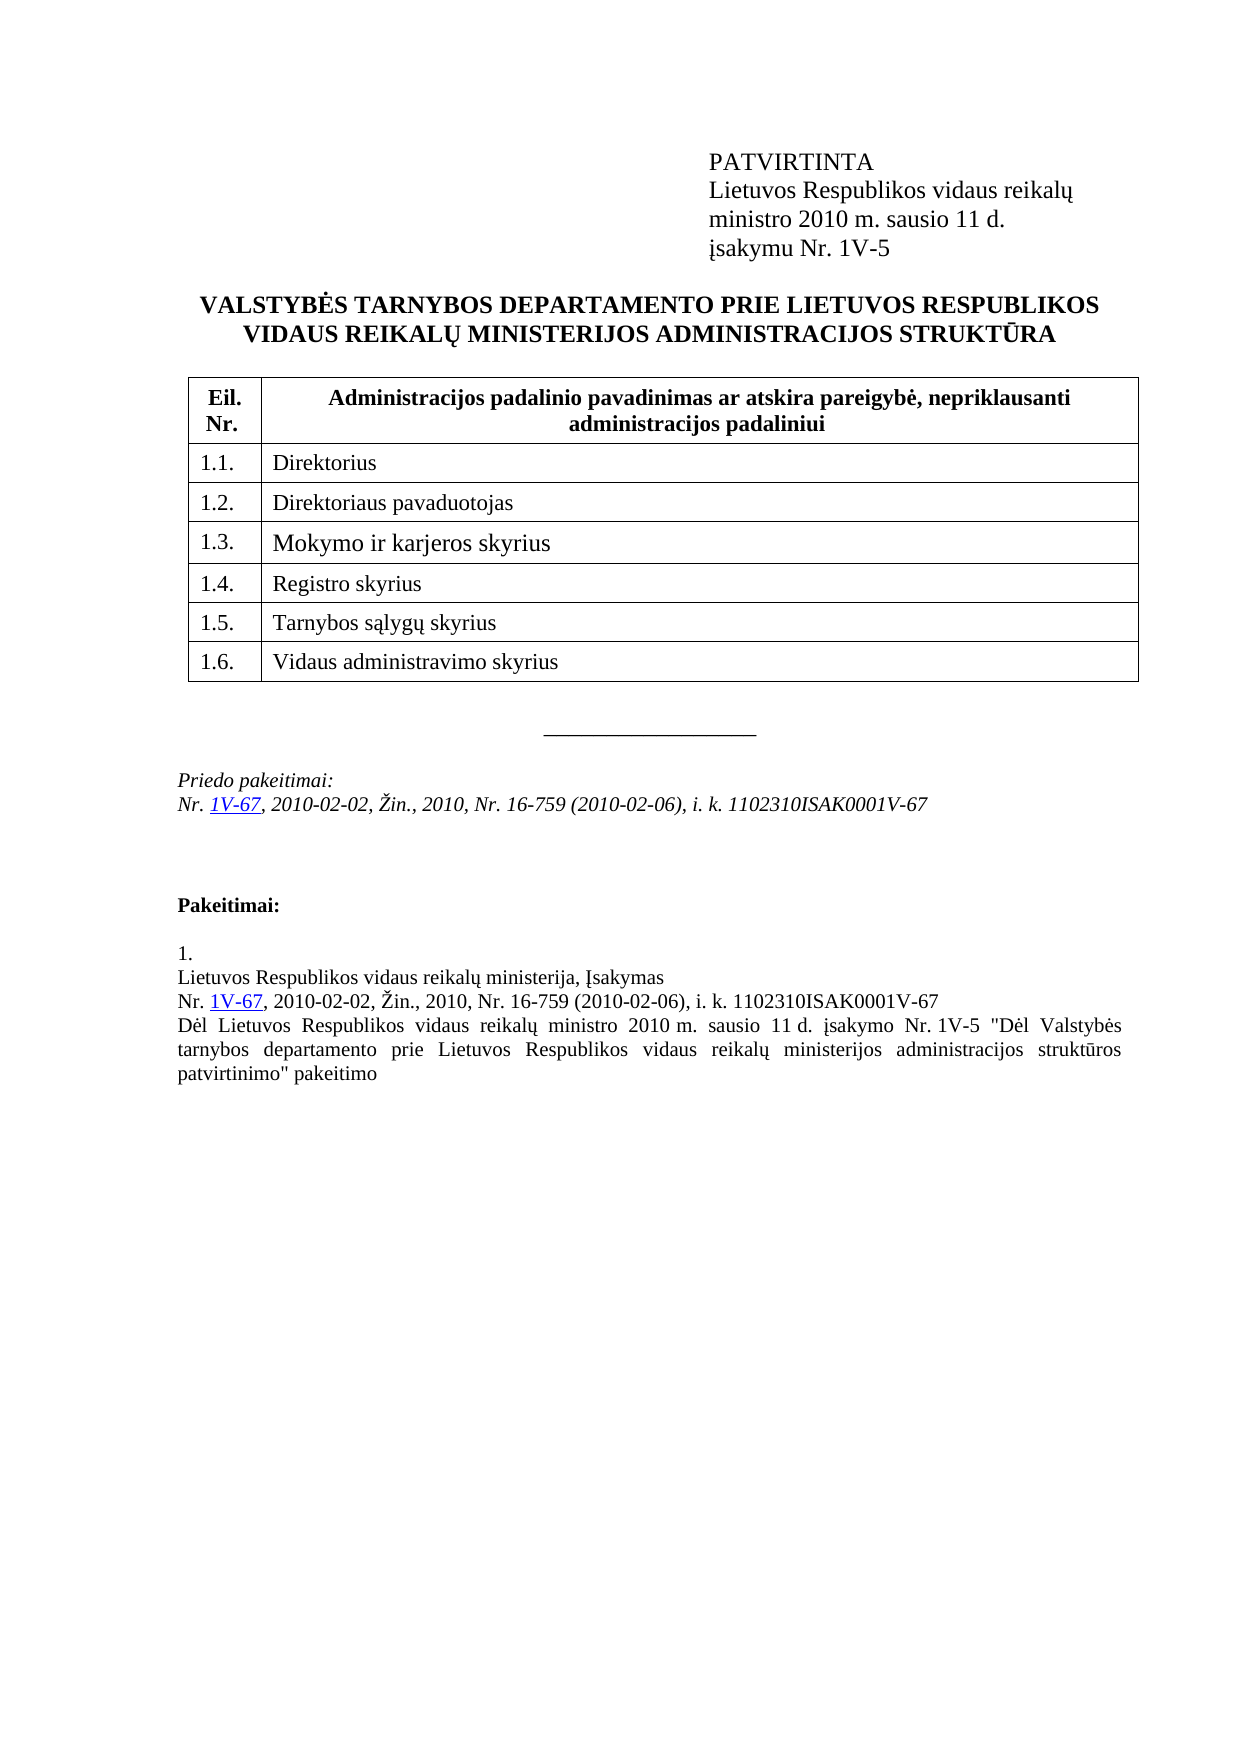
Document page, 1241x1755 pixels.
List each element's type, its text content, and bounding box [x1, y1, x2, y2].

text Dėl Lietuvos Respublikos vidaus reikalų ministro 2010 m. sausio 11 d. įsakymo Nr. 1V-5 "Dėl Valstybės tarnybos departamento prie Lietuvos Respublikos vidaus reikalų ministerijos administracijos struktūros patvirtinimo" pakeitimo [177, 1013, 1122, 1085]
text Priedo pakeitimai: [177, 768, 1122, 792]
text Nr. 1V-67, 2010-02-02, Žin., 2010, Nr. 16-759 (2010-02-06), i. k. 1102310ISAK0001V-67 [177, 989, 1122, 1013]
table_cell Mokymo ir karjeros skyrius [262, 522, 1138, 563]
text _________________ [177, 710, 1122, 739]
text Lietuvos Respublikos vidaus reikalų ministerija, Įsakymas [177, 965, 1122, 989]
text ministro 2010 m. sausio 11 d. [177, 204, 1122, 233]
text PATVIRTINTA [177, 147, 1122, 176]
table_cell 1.2. [189, 483, 261, 521]
table_cell Tarnybos sąlygų skyrius [262, 603, 1138, 641]
text įsakymu Nr. 1V-5 [177, 233, 1122, 262]
table_cell 1.5. [189, 603, 261, 641]
table_cell 1.6. [189, 642, 261, 681]
text Lietuvos Respublikos vidaus reikalų [177, 176, 1122, 204]
table_cell Direktorius [262, 444, 1138, 482]
text Nr. 1V-67, 2010-02-02, Žin., 2010, Nr. 16-759 (2010-02-06), i. k. 1102310ISAK0001V-67 [177, 792, 1122, 816]
text VALSTYBĖS TARNYBOS DEPARTAMENTO prie Lietuvos Respublikos vidaus reikalų ministerijos administracijos struktūrA [177, 291, 1122, 348]
table_cell 1.4. [189, 564, 261, 602]
table_header Administracijos padalinio pavadinimas ar atskira pareigybė, nepriklausanti administracijos padaliniui [262, 378, 1138, 442]
table_cell 1.3. [189, 522, 261, 563]
table_cell Direktoriaus pavaduotojas [262, 483, 1138, 521]
text Pakeitimai: [177, 893, 1122, 917]
text 1. [177, 941, 1122, 965]
table_cell 1.1. [189, 444, 261, 482]
table_header Eil. Nr. [189, 378, 261, 442]
table_cell Registro skyrius [262, 564, 1138, 602]
table_cell Vidaus administravimo skyrius [262, 642, 1138, 681]
